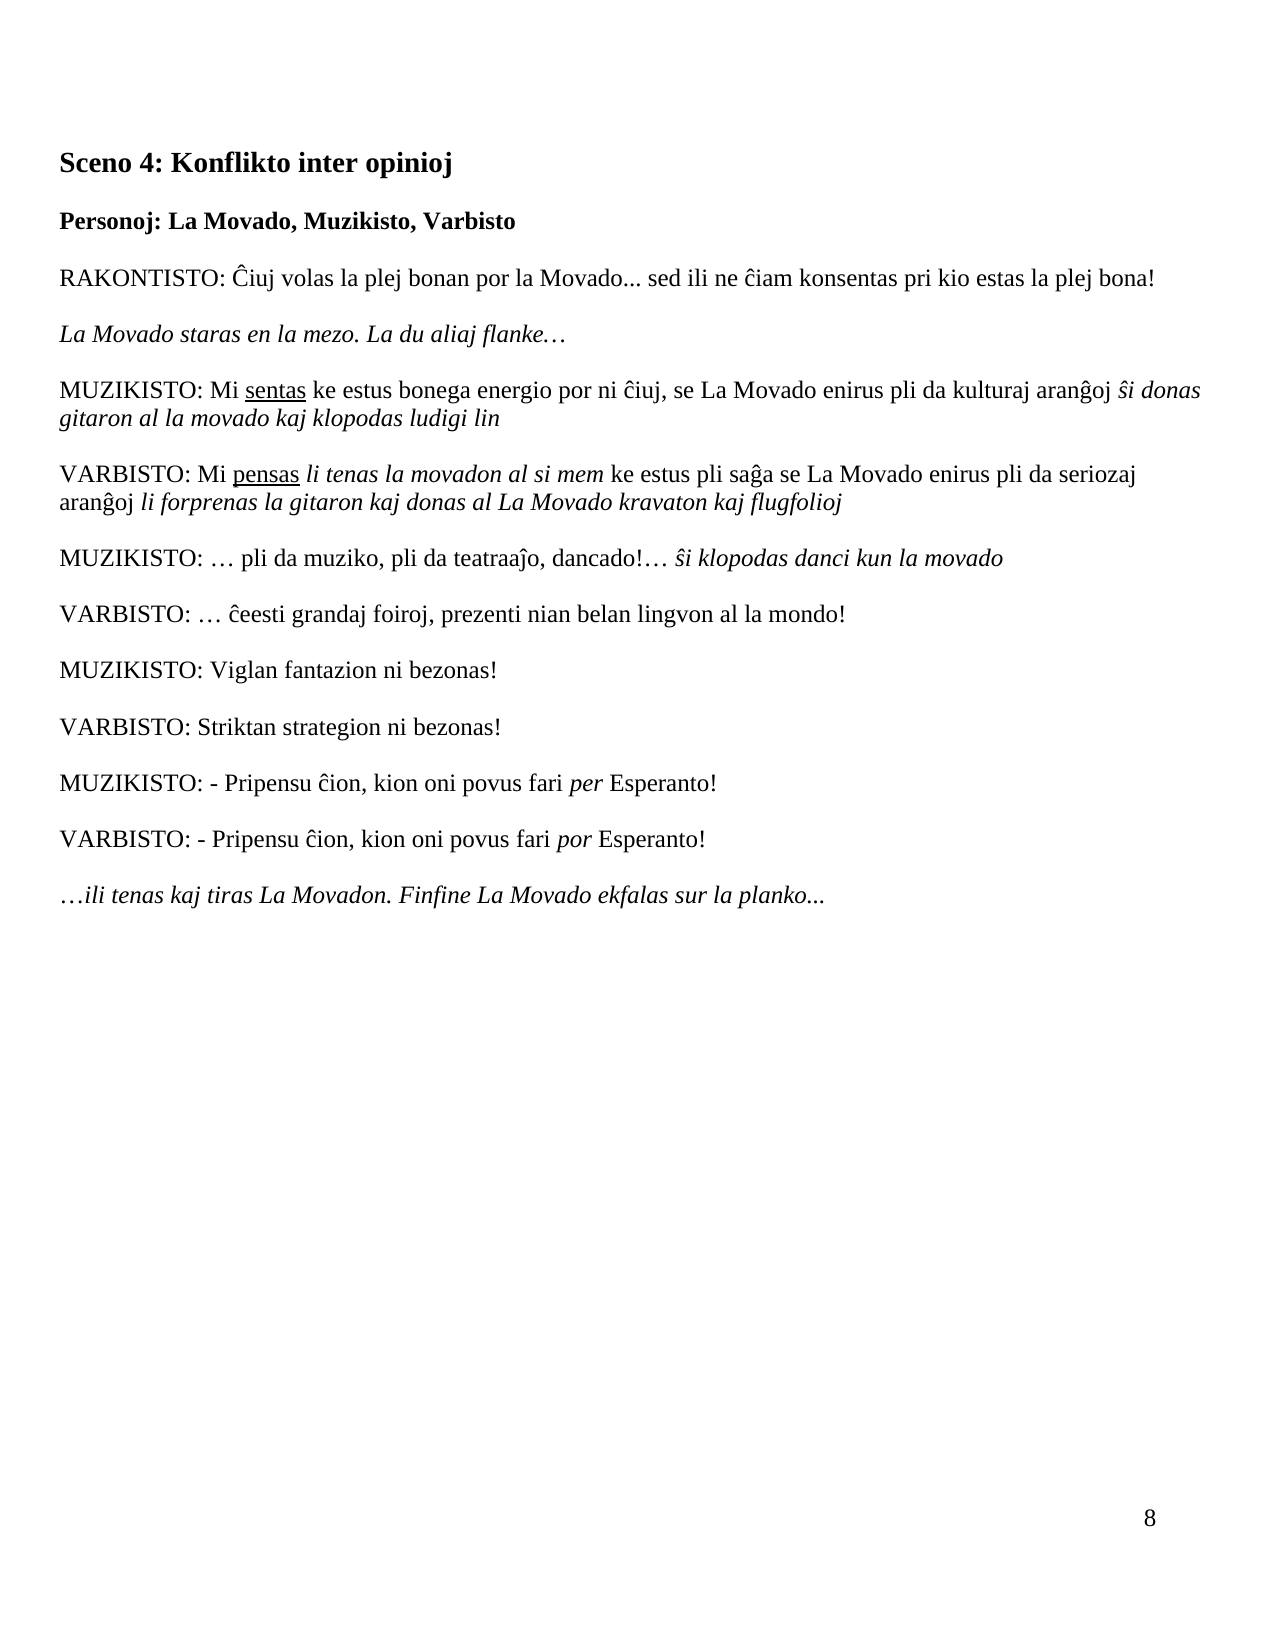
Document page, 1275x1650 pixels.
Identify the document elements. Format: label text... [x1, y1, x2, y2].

text MUZIKISTO: … pli da muziko, pli da teatraaĵo, dancado!… ŝi klopodas danci kun la movado [59, 544, 1216, 572]
text MUZIKISTO: - Pripensu ĉion, kion oni povus fari per Esperanto! [59, 769, 1216, 797]
text VARBISTO: Mi pensas li tenas la movadon al si mem ke estus pli saĝa se La Movado enirus pli da seriozaj aranĝoj li forprenas la gitaron kaj donas al La Movado kravaton kaj flugfolioj [59, 460, 1216, 516]
text …ili tenas kaj tiras La Movadon. Finfine La Movado ekfalas sur la planko... [59, 882, 1216, 909]
text MUZIKISTO: Mi sentas ke estus bonega energio por ni ĉiuj, se La Movado enirus pli da kulturaj aranĝoj ŝi donas gitaron al la movado kaj klopodas ludigi lin [59, 376, 1216, 432]
text Personoj: La Movado, Muzikisto, Varbisto [59, 207, 1216, 235]
text RAKONTISTO: Ĉiuj volas la plej bonan por la Movado... sed ili ne ĉiam konsentas pri kio estas la plej bona! [59, 264, 1216, 291]
text VARBISTO: Striktan strategion ni bezonas! [59, 713, 1216, 741]
text VARBISTO: … ĉeesti grandaj foiroj, prezenti nian belan lingvon al la mondo! [59, 600, 1216, 628]
text MUZIKISTO: Viglan fantazion ni bezonas! [59, 657, 1216, 684]
text La Movado staras en la mezo. La du aliaj flanke… [59, 320, 1216, 348]
text VARBISTO: - Pripensu ĉion, kion oni povus fari por Esperanto! [59, 825, 1216, 853]
text Sceno 4: Konflikto inter opinioj [59, 147, 1216, 179]
